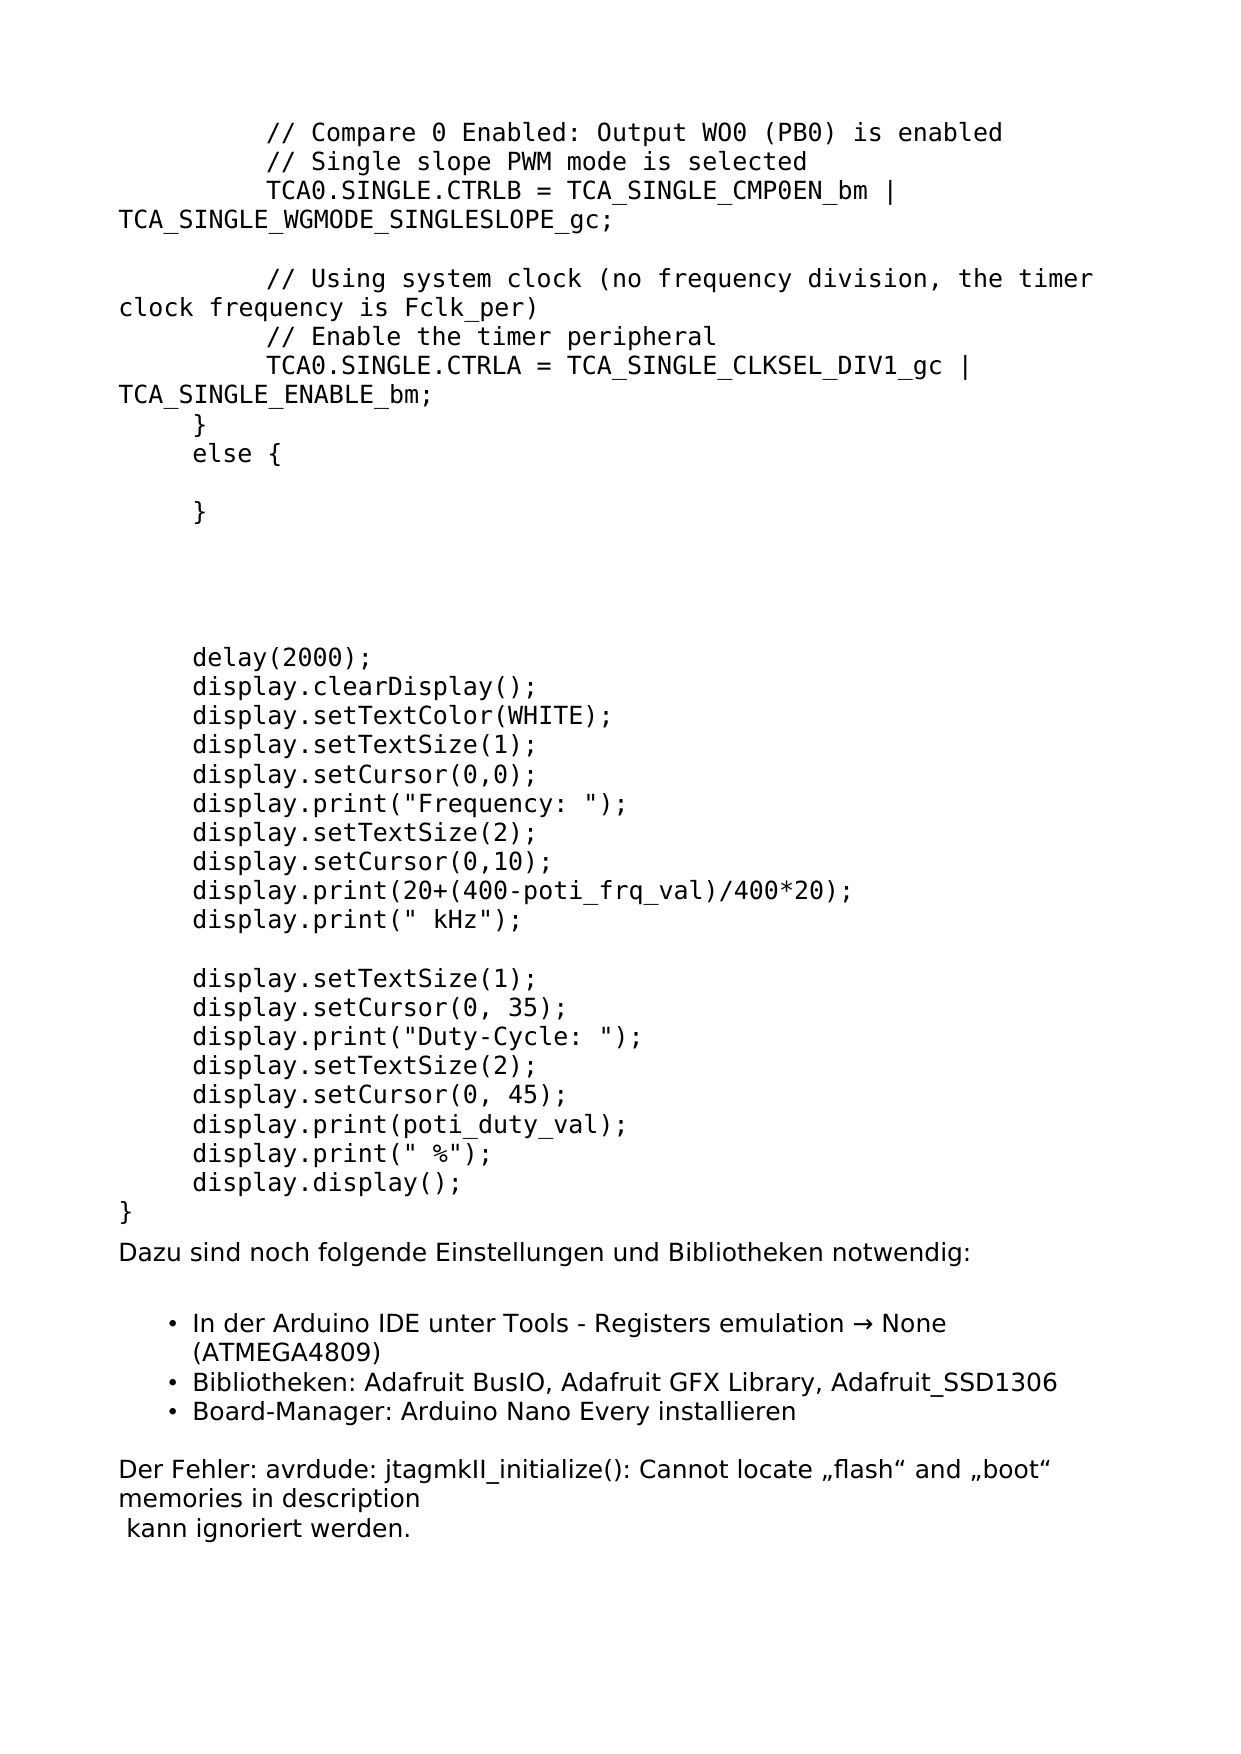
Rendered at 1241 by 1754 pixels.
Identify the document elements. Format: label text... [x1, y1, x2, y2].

list Bibliotheken: Adafruit BusIO, Adafruit GFX Library, Adafruit_SSD1306 [177, 1368, 1122, 1397]
text Dazu sind noch folgende Einstellungen und Bibliotheken notwendig: [118, 1238, 1122, 1267]
text // Compare 0 Enabled: Output WO0 (PB0) is enabled // Single slope PWM mode is selected TCA0.SINGLE.CTRLB = TCA_SINGLE_CMP0EN_bm | TCA_SINGLE_WGMODE_SINGLESLOPE_gc; // Using system clock (no frequency division, the timer clock frequency is Fclk_per) // Enable the timer peripheral TCA0.SINGLE.CTRLA = TCA_SINGLE_CLKSEL_DIV1_gc | TCA_SINGLE_ENABLE_bm; } else { } delay(2000); display.clearDisplay(); display.setTextColor(WHITE); display.setTextSize(1); display.setCursor(0,0); display.print("Frequency: "); display.setTextSize(2); display.setCursor(0,10); display.print(20+(400-poti_frq_val)/400*20); display.print(" kHz"); display.setTextSize(1); display.setCursor(0, 35); display.print("Duty-Cycle: "); display.setTextSize(2); display.setCursor(0, 45); display.print(poti_duty_val); display.print(" %"); display.display(); } [118, 118, 1122, 1226]
list In der Arduino IDE unter Tools - Registers emulation → None (ATMEGA4809) [177, 1309, 1122, 1368]
list Board-Manager: Arduino Nano Every installieren [177, 1397, 1122, 1426]
text Der Fehler: avrdude: jtagmkII_initialize(): Cannot locate „flash“ and „boot“ memories in description kann ignoriert werden. [118, 1456, 1122, 1543]
